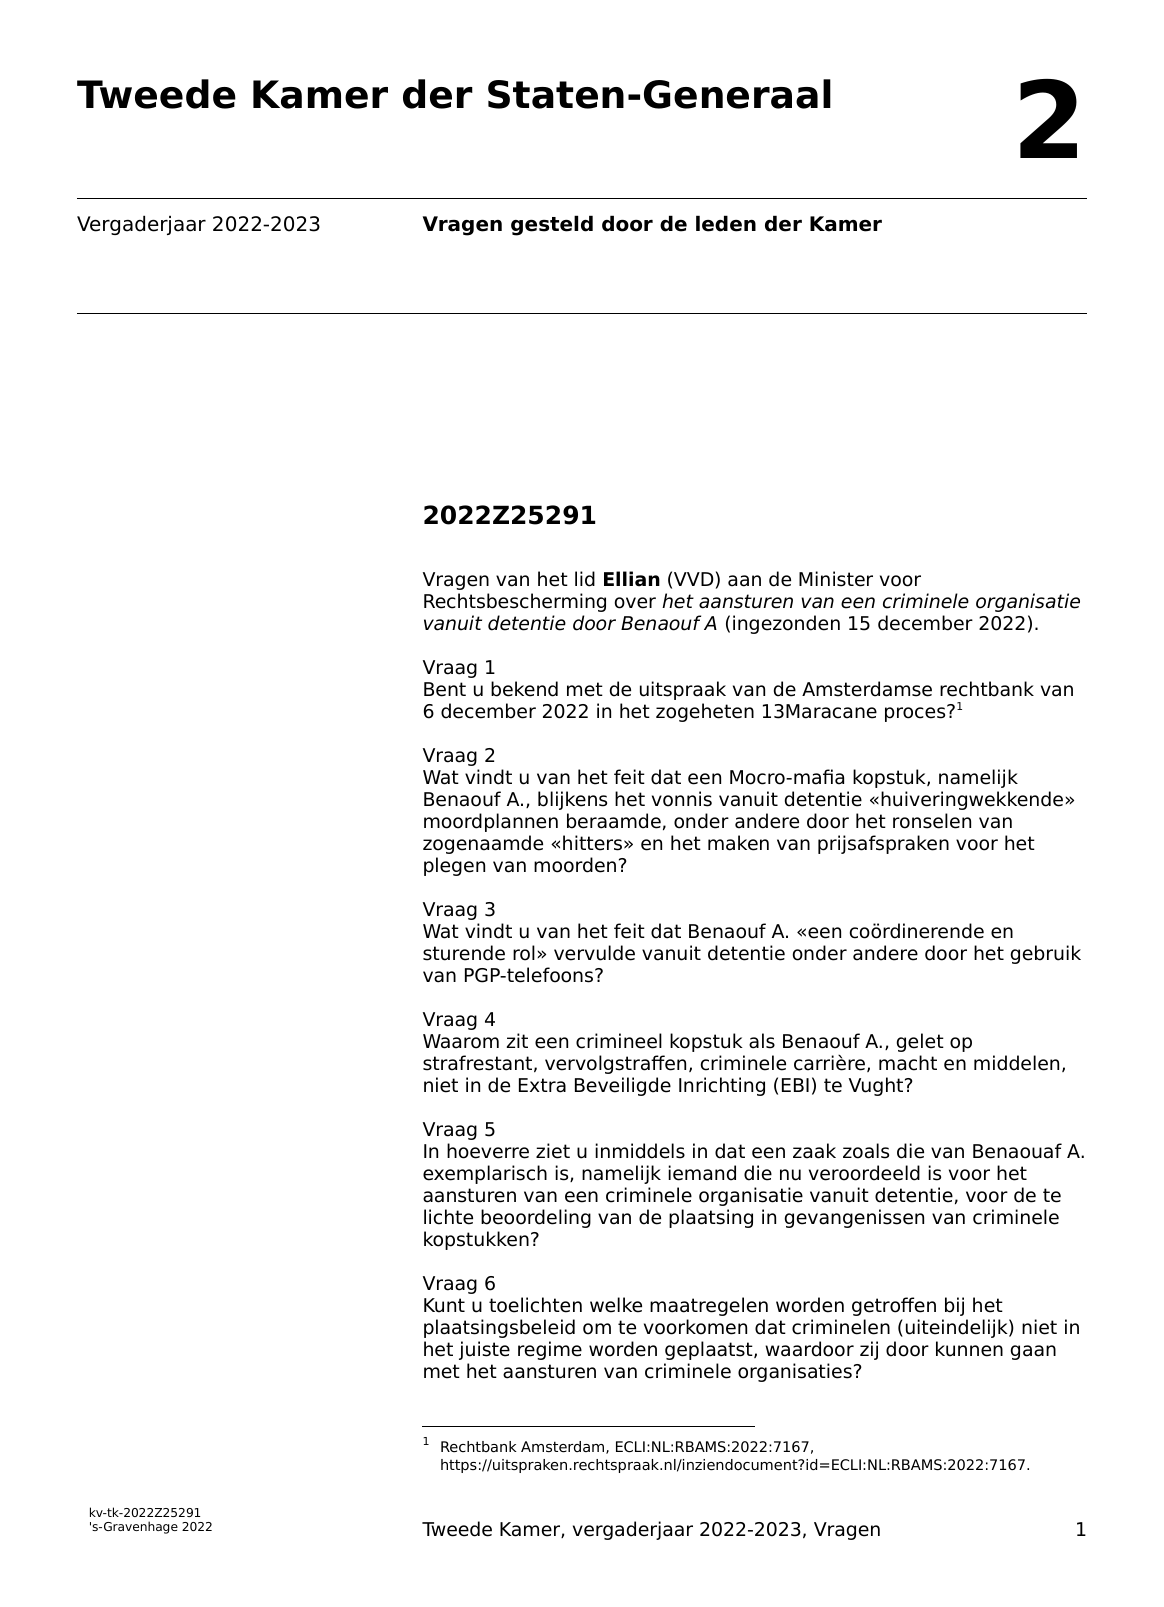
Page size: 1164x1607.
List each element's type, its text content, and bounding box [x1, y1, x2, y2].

text Waarom zit een crimineel kopstuk als Benaouf A., gelet op strafrestant, vervolgstraffen, criminele carrière, macht en middelen, niet in de Extra Beveiligde Inrichting (EBI) te Vught? [422, 1031, 1087, 1097]
text Kunt u toelichten welke maatregelen worden getroffen bij het plaatsingsbeleid om te voorkomen dat criminelen (uiteindelijk) niet in het juiste regime worden geplaatst, waardoor zij door kunnen gaan met het aansturen van criminele organisaties? [422, 1295, 1087, 1383]
table_cell Vergaderjaar 2022-2023 [77, 199, 422, 313]
text Vraag 3 [422, 899, 1087, 921]
text Vraag 5 [422, 1119, 1087, 1141]
table_header 2 [886, 59, 1087, 198]
text Rechtbank Amsterdam, ECLI:NL:RBAMS:2022:7167, https://uitspraken.rechtspraak.nl/inziendocument?id=ECLI:NL:RBAMS:2022:7167. [422, 1435, 1087, 1474]
text Vraag 2 [422, 745, 1087, 767]
text Vraag 1 [422, 657, 1087, 679]
table_header Tweede Kamer der Staten-Generaal [77, 59, 886, 198]
text 2022Z25291 [422, 501, 1087, 531]
text Bent u bekend met de uitspraak van de Amsterdamse rechtbank van 6 december 2022 in het zogeheten 13Maracane proces? [422, 679, 1087, 723]
text Wat vindt u van het feit dat Benaouf A. «een coördinerende en sturende rol» vervulde vanuit detentie onder andere door het gebruik van PGP-telefoons? [422, 921, 1087, 987]
text In hoeverre ziet u inmiddels in dat een zaak zoals die van Benaouaf A. exemplarisch is, namelijk iemand die nu veroordeeld is voor het aansturen van een criminele organisatie vanuit detentie, voor de te lichte beoordeling van de plaatsing in gevangenissen van criminele kopstukken? [422, 1141, 1087, 1251]
table_cell Vragen gesteld door de leden der Kamer [422, 199, 1087, 313]
text Vragen van het lid Ellian (VVD) aan de Minister voor Rechtsbescherming over het aansturen van een criminele organisatie vanuit detentie door Benaouf A (ingezonden 15 december 2022). [422, 569, 1087, 635]
text Wat vindt u van het feit dat een Mocro-mafia kopstuk, namelijk Benaouf A., blijkens het vonnis vanuit detentie «huiveringwekkende» moordplannen beraamde, onder andere door het ronselen van zogenaamde «hitters» en het maken van prijsafspraken voor het plegen van moorden? [422, 767, 1087, 877]
text Vraag 6 [422, 1273, 1087, 1295]
text 's-Gravenhage 2022 [88, 1520, 323, 1534]
text kv-tk-2022Z25291 [88, 1506, 323, 1520]
text Vraag 4 [422, 1009, 1087, 1031]
